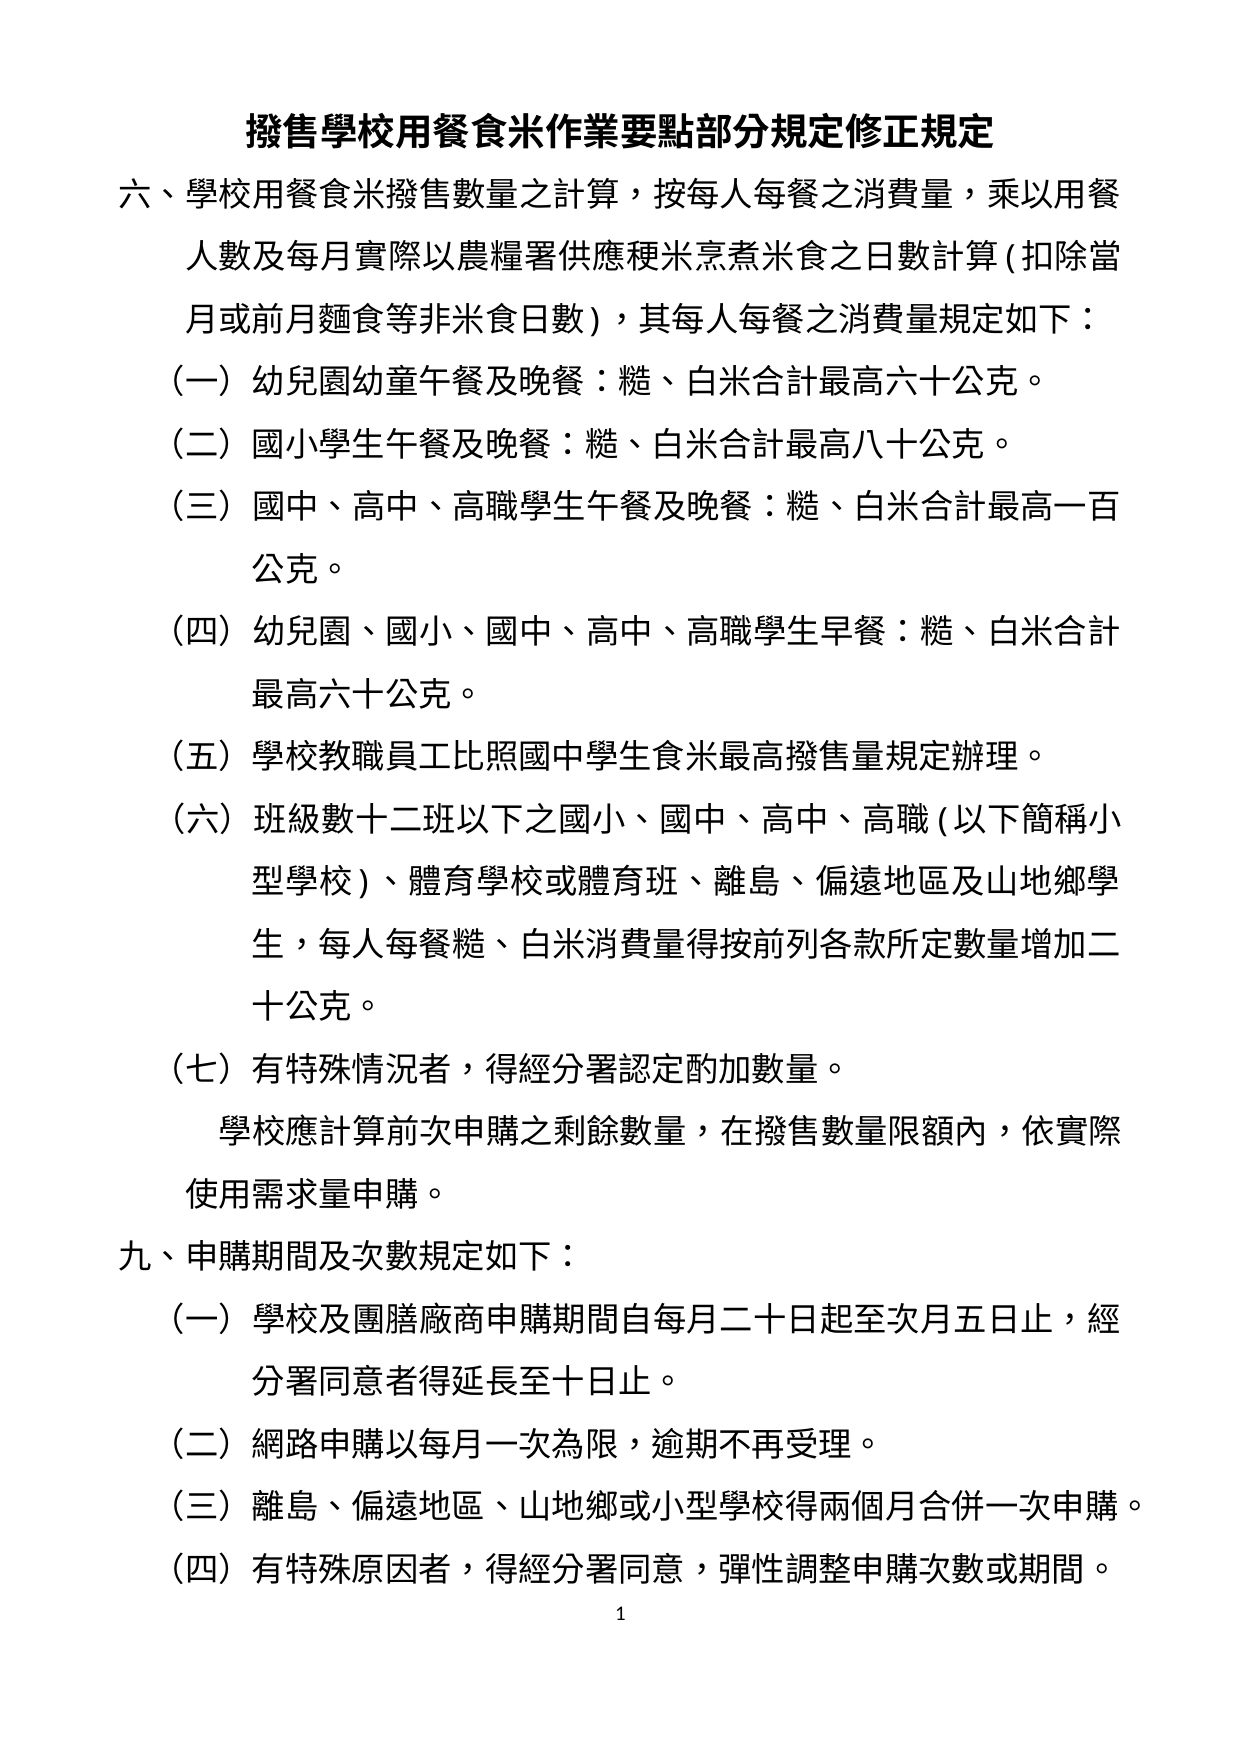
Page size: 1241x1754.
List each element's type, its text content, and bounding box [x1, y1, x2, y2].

text 撥售學校用餐食米作業要點部分規定修正規定 [118, 87, 1122, 150]
text （一）學校及團膳廠商申購期間自每月二十日起至次月五日止，經分署同意者得延長至十日止。 [118, 1275, 1122, 1400]
text （二）國小學生午餐及晚餐：糙、白米合計最高八十公克。 [118, 400, 1122, 462]
text （七）有特殊情況者，得經分署認定酌加數量。 [118, 1025, 1122, 1087]
text 學校應計算前次申購之剩餘數量，在撥售數量限額內，依實際使用需求量申購。 [118, 1087, 1122, 1212]
text （四）幼兒園、國小、國中、高中、高職學生早餐：糙、白米合計最高六十公克。 [118, 587, 1122, 712]
text （一）幼兒園幼童午餐及晚餐：糙、白米合計最高六十公克。 [118, 337, 1122, 400]
text （四）有特殊原因者，得經分署同意，彈性調整申購次數或期間。 [118, 1525, 1122, 1587]
text 九、申購期間及次數規定如下： [118, 1212, 1122, 1275]
text （六）班級數十二班以下之國小、國中、高中、高職(以下簡稱小型學校)、體育學校或體育班、離島、偏遠地區及山地鄉學生，每人每餐糙、白米消費量得按前列各款所定數量增加二十公克。 [118, 775, 1122, 1025]
text （三）離島、偏遠地區、山地鄉或小型學校得兩個月合併一次申購。 [118, 1462, 1122, 1525]
text （三）國中、高中、高職學生午餐及晚餐：糙、白米合計最高一百公克。 [118, 462, 1122, 587]
text （二）網路申購以每月一次為限，逾期不再受理。 [118, 1400, 1122, 1462]
text （五）學校教職員工比照國中學生食米最高撥售量規定辦理。 [118, 712, 1122, 775]
text 六、學校用餐食米撥售數量之計算，按每人每餐之消費量，乘以用餐人數及每月實際以農糧署供應稉米烹煮米食之日數計算(扣除當月或前月麵食等非米食日數)，其每人每餐之消費量規定如下： [118, 150, 1122, 337]
